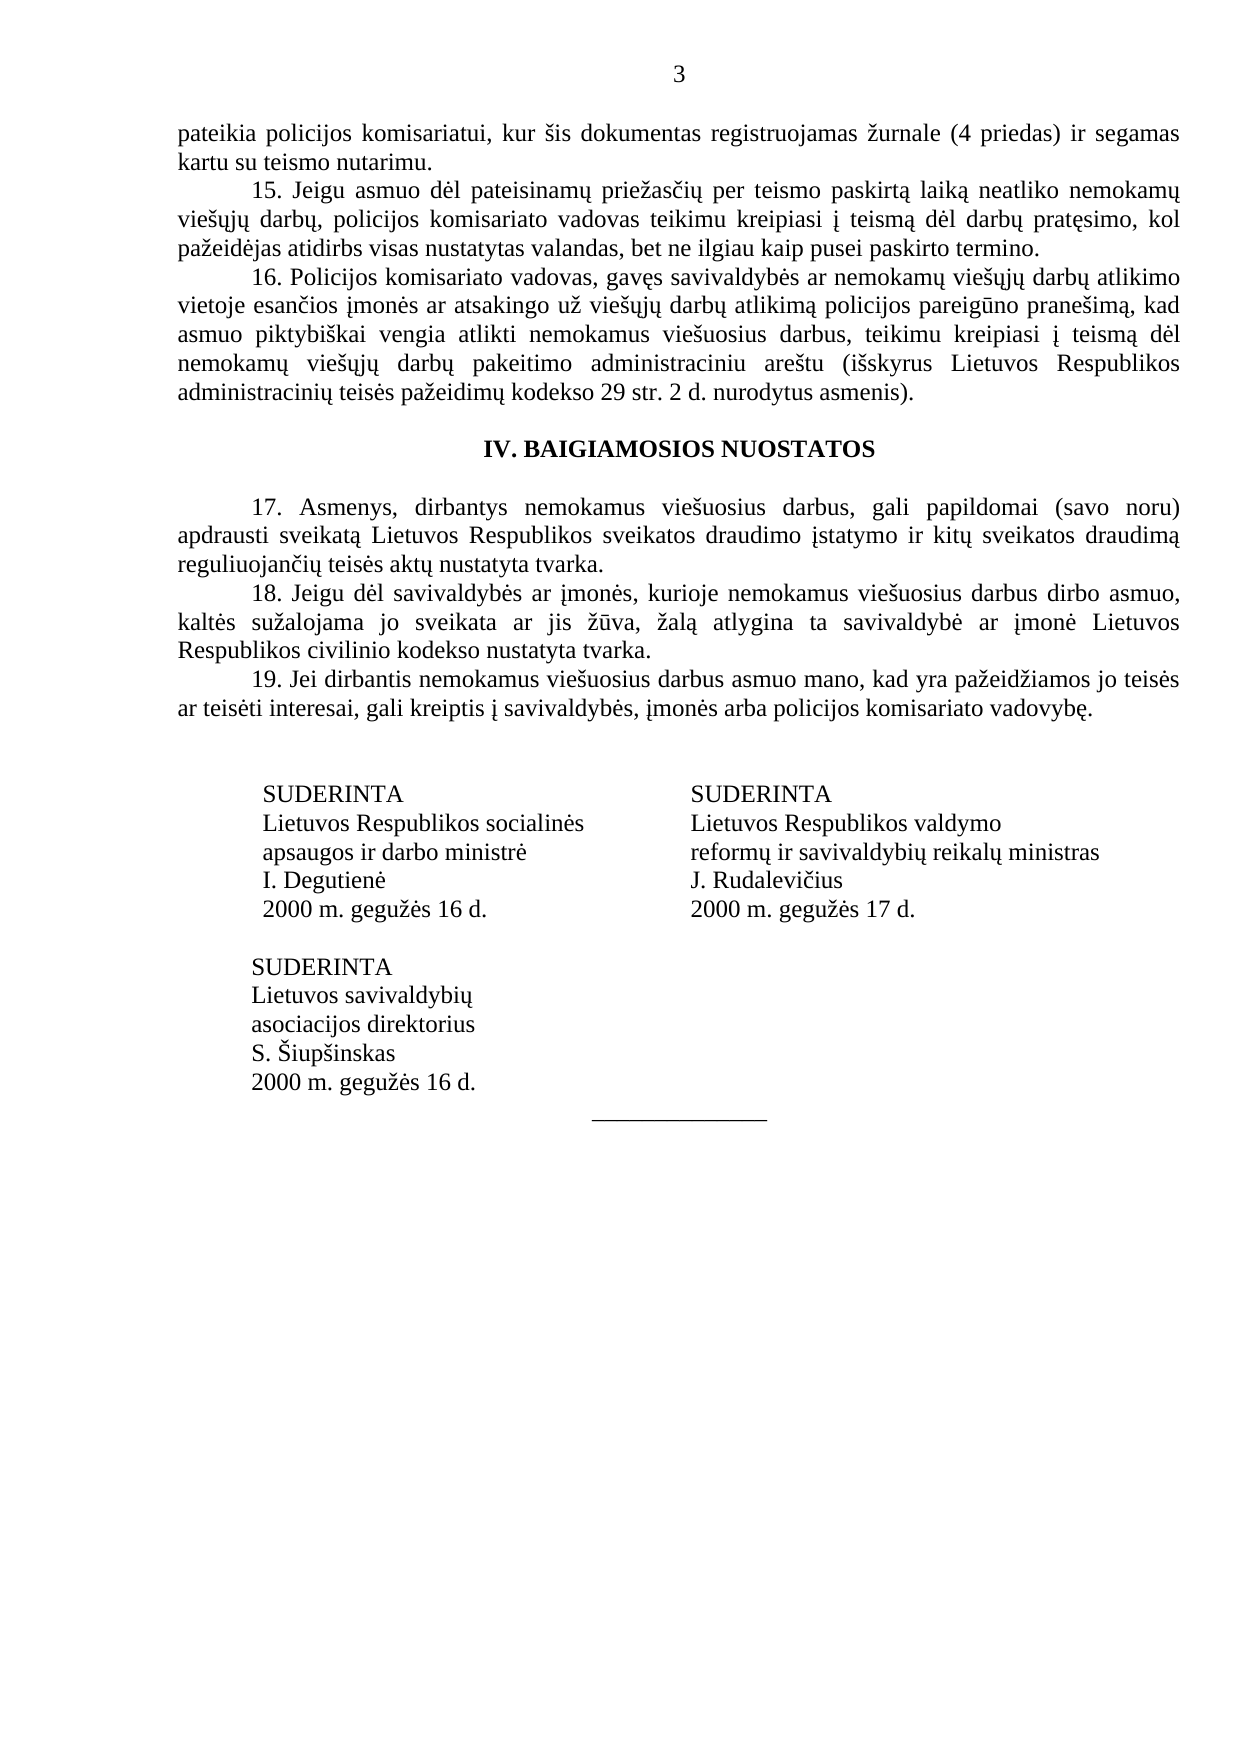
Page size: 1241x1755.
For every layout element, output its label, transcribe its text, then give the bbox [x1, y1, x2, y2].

text Lietuvos savivaldybių [177, 981, 1181, 1009]
text 19. Jei dirbantis nemokamus viešuosius darbus asmuo mano, kad yra pažeidžiamos jo teisės ar teisėti interesai, gali kreiptis į savivaldybės, įmonės arba policijos komisariato vadovybę. [177, 664, 1181, 722]
table_cell reformų ir savivaldybių reikalų ministras [679, 837, 1181, 866]
table_cell Lietuvos Respublikos valdymo [679, 808, 1181, 837]
table_cell apsaugos ir darbo ministrė [177, 837, 679, 866]
text asociacijos direktorius [177, 1009, 1181, 1038]
text 18. Jeigu dėl savivaldybės ar įmonės, kurioje nemokamus viešuosius darbus dirbo asmuo, kaltės sužalojama jo sveikata ar jis žūva, žalą atlygina ta savivaldybė ar įmonė Lietuvos Respublikos civilinio kodekso nustatyta tvarka. [177, 578, 1181, 664]
table_cell J. Rudalevičius [679, 866, 1181, 894]
table_header SUDERINTA [679, 779, 1181, 808]
table_header SUDERINTA [177, 779, 679, 808]
table_cell 2000 m. gegužės 17 d. [679, 894, 1181, 923]
text pateikia policijos komisariatui, kur šis dokumentas registruojamas žurnale (4 priedas) ir segamas kartu su teismo nutarimu. [177, 118, 1181, 176]
text SUDERINTA [177, 952, 1181, 981]
text 2000 m. gegužės 16 d. [177, 1067, 1181, 1096]
text 15. Jeigu asmuo dėl pateisinamų priežasčių per teismo paskirtą laiką neatliko nemokamų viešųjų darbų, policijos komisariato vadovas teikimu kreipiasi į teismą dėl darbų pratęsimo, kol pažeidėjas atidirbs visas nustatytas valandas, bet ne ilgiau kaip pusei paskirto termino. [177, 176, 1181, 262]
text ______________ [177, 1096, 1181, 1124]
text IV. BAIGIAMOSIOS NUOSTATOS [177, 434, 1181, 463]
text 16. Policijos komisariato vadovas, gavęs savivaldybės ar nemokamų viešųjų darbų atlikimo vietoje esančios įmonės ar atsakingo už viešųjų darbų atlikimą policijos pareigūno pranešimą, kad asmuo piktybiškai vengia atlikti nemokamus viešuosius darbus, teikimu kreipiasi į teismą dėl nemokamų viešųjų darbų pakeitimo administraciniu areštu (išskyrus Lietuvos Respublikos administracinių teisės pažeidimų kodekso 29 str. 2 d. nurodytus asmenis). [177, 262, 1181, 406]
table_cell Lietuvos Respublikos socialinės [177, 808, 679, 837]
text S. Šiupšinskas [177, 1038, 1181, 1067]
table_cell I. Degutienė [177, 866, 679, 894]
text 17. Asmenys, dirbantys nemokamus viešuosius darbus, gali papildomai (savo noru) apdrausti sveikatą Lietuvos Respublikos sveikatos draudimo įstatymo ir kitų sveikatos draudimą reguliuojančių teisės aktų nustatyta tvarka. [177, 492, 1181, 578]
table_cell 2000 m. gegužės 16 d. [177, 894, 679, 923]
